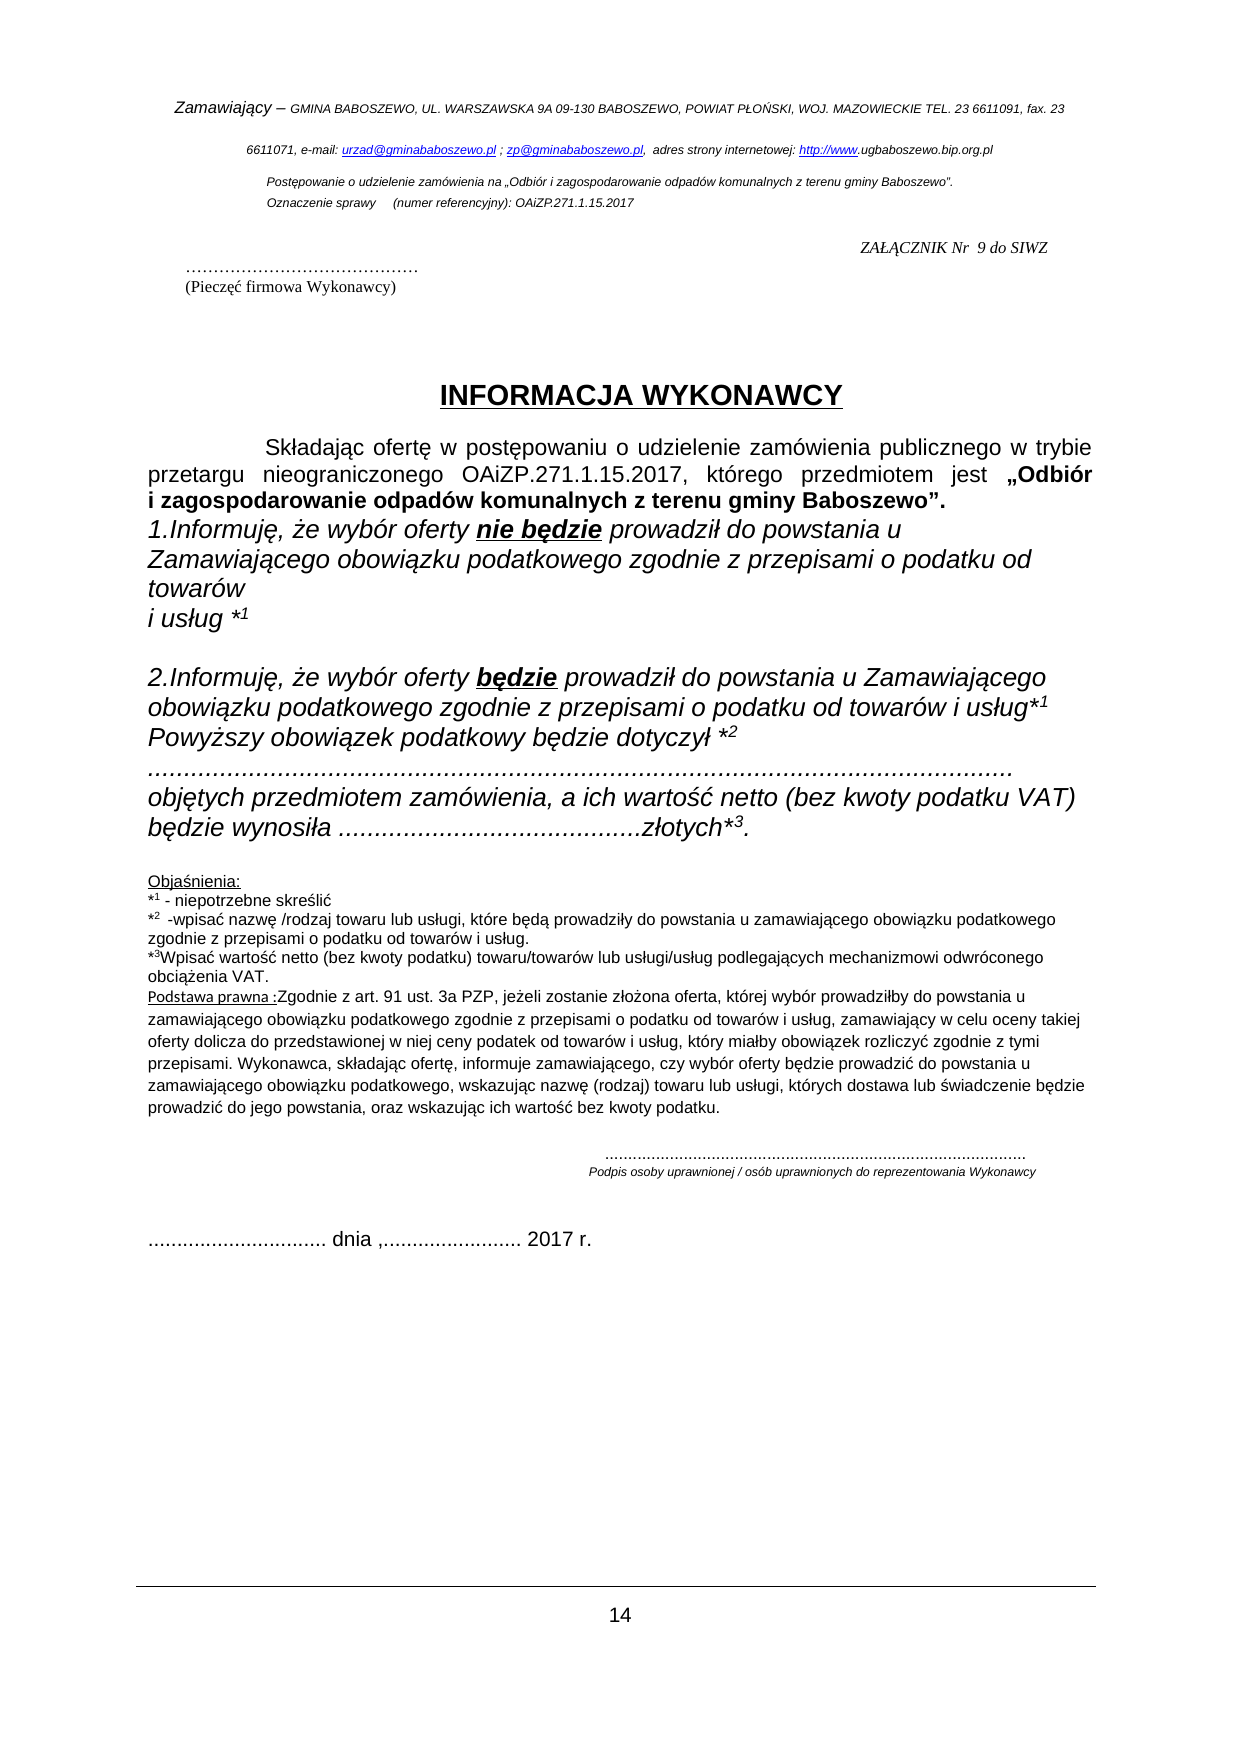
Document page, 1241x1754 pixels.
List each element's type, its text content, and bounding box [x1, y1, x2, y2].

text Składając ofertę w postępowaniu o udzielenie zamówienia publicznego w trybie przetargu nieograniczonego OAiZP.271.1.15.2017, którego przedmiotem jest „Odbiór i zagospodarowanie odpadów komunalnych z terenu gminy Baboszewo”. [148, 431, 1092, 514]
text ........................................................................................... [148, 1140, 1092, 1164]
text Podstawa prawna :Zgodnie z art. 91 ust. 3a PZP, jeżeli zostanie złożona oferta, której wybór prowadziłby do powstania u zamawiającego obowiązku podatkowego zgodnie z przepisami o podatku od towarów i usług, zamawiający w celu oceny takiej oferty dolicza do przedstawionej w niej ceny podatek od towarów i usług, który miałby obowiązek rozliczyć zgodnie z tymi przepisami. Wykonawca, składając ofertę, informuje zamawiającego, czy wybór oferty będzie prowadzić do powstania u zamawiającego obowiązku podatkowego, wskazując nazwę (rodzaj) towaru lub usługi, których dostawa lub świadczenie będzie prowadzić do jego powstania, oraz wskazując ich wartość bez kwoty podatku. [148, 986, 1092, 1117]
text Powyższy obowiązek podatkowy będzie dotyczył *2 [148, 722, 1092, 752]
text Podpis osoby uprawnionej / osób uprawnionych do reprezentowania Wykonawcy [148, 1164, 1092, 1178]
text objętych przedmiotem zamówienia, a ich wartość netto (bez kwoty podatku VAT) będzie wynosiła ..........................................złotych*3. [148, 782, 1092, 841]
text *3Wpisać wartość netto (bez kwoty podatku) towaru/towarów lub usługi/usług podlegających mechanizmowi odwróconego obciążenia VAT. [148, 948, 1092, 986]
text ............................... dnia ,........................ 2017 r. [148, 1226, 1092, 1250]
text ........................................................................................................................ [148, 752, 1092, 782]
text ZAŁĄCZNIK Nr 9 do SIWZ …………………………………… (Pieczęć firmowa Wykonawcy) [185, 238, 1092, 296]
text *2 -wpisać nazwę /rodzaj towaru lub usługi, które będą prowadziły do powstania u zamawiającego obowiązku podatkowego zgodnie z przepisami o podatku od towarów i usług. [148, 910, 1092, 948]
text *1 - niepotrzebne skreślić [148, 891, 1092, 910]
text 1.Informuję, że wybór oferty nie będzie prowadził do powstania u Zamawiającego obowiązku podatkowego zgodnie z przepisami o podatku od towarów [148, 514, 1092, 603]
text i usług *1 [148, 603, 1092, 633]
text INFORMACJA WYKONAWCY [148, 378, 1092, 412]
text Objaśnienia: [148, 871, 1092, 891]
text 2.Informuję, że wybór oferty będzie prowadził do powstania u Zamawiającego obowiązku podatkowego zgodnie z przepisami o podatku od towarów i usług*1 [148, 662, 1092, 722]
